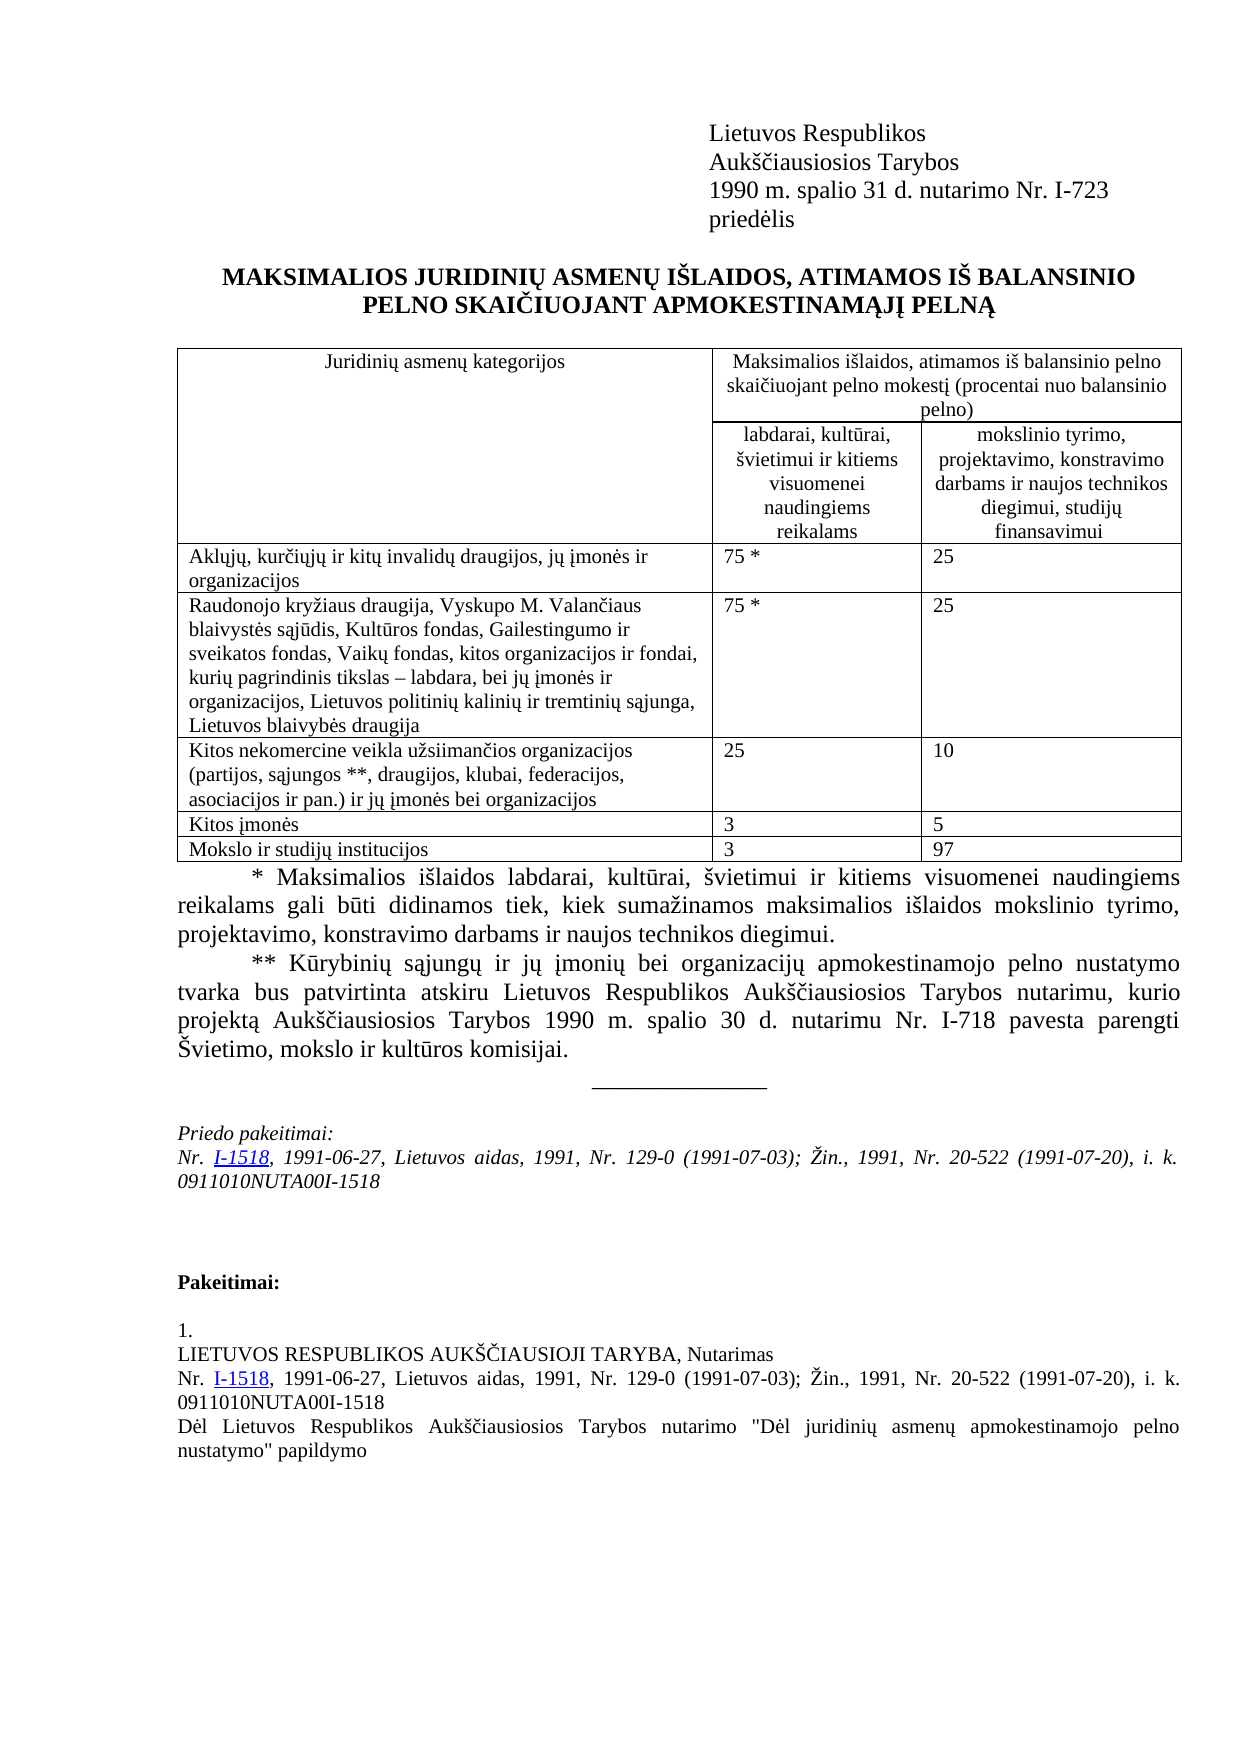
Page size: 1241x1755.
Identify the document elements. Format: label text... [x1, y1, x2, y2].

table_cell Raudonojo kryžiaus draugija, Vyskupo M. Valančiaus blaivystės sąjūdis, Kultūros fondas, Gailestingumo ir sveikatos fondas, Vaikų fondas, kitos organizacijos ir fondai, kurių pagrindinis tikslas – labdara, bei jų įmonės ir organizacijos, Lietuvos politinių kalinių ir tremtinių sąjunga, Lietuvos blaivybės draugija [178, 593, 712, 737]
text Nr. I-1518, 1991-06-27, Lietuvos aidas, 1991, Nr. 129-0 (1991-07-03); Žin., 1991, Nr. 20-522 (1991-07-20), i. k. 0911010NUTA00I-1518 [177, 1366, 1181, 1414]
text Nr. I-1518, 1991-06-27, Lietuvos aidas, 1991, Nr. 129-0 (1991-07-03); Žin., 1991, Nr. 20-522 (1991-07-20), i. k. 0911010NUTA00I-1518 [177, 1144, 1181, 1193]
table_cell Mokslo ir studijų institucijos [178, 837, 712, 861]
text Priedo pakeitimai: [177, 1121, 1181, 1144]
text Pakeitimai: [177, 1269, 1181, 1294]
text 1990 m. spalio 31 d. nutarimo Nr. I-723 [177, 176, 1181, 204]
table_cell 75 * [713, 593, 921, 737]
table_cell 25 [922, 593, 1181, 737]
table_cell labdarai, kultūrai, švietimui ir kitiems visuomenei naudingiems reikalams [713, 423, 921, 543]
table_cell 5 [922, 812, 1181, 836]
table_header Maksimalios išlaidos, atimamos iš balansinio pelno skaičiuojant pelno mokestį (procentai nuo balansinio pelno) [713, 349, 1181, 421]
text Lietuvos Respublikos [177, 118, 1181, 147]
text MAKSIMALIOS JURIDINIŲ ASMENŲ IŠLAIDOS, ATIMAMOS IŠ BALANSINIO PELNO SKAIČIUOJANT APMOKESTINAMĄJĮ PELNĄ [177, 262, 1181, 319]
text priedėlis [177, 204, 1181, 233]
text 1. [177, 1318, 1181, 1342]
text ______________ [177, 1063, 1181, 1092]
table_cell 10 [922, 738, 1181, 811]
table_cell 3 [713, 837, 921, 861]
table_cell 75 * [713, 544, 921, 592]
table_cell Kitos nekomercine veikla užsiimančios organizacijos (partijos, sąjungos **, draugijos, klubai, federacijos, asociacijos ir pan.) ir jų įmonės bei organizacijos [178, 738, 712, 811]
table_cell mokslinio tyrimo, projektavimo, konstravimo darbams ir naujos technikos diegimui, studijų finansavimui [922, 423, 1181, 543]
table_cell Kitos įmonės [178, 812, 712, 836]
text Dėl Lietuvos Respublikos Aukščiausiosios Tarybos nutarimo "Dėl juridinių asmenų apmokestinamojo pelno nustatymo" papildymo [177, 1414, 1181, 1462]
table_cell 25 [713, 738, 921, 811]
text Aukščiausiosios Tarybos [177, 147, 1181, 176]
text * Maksimalios išlaidos labdarai, kultūrai, švietimui ir kitiems visuomenei naudingiems reikalams gali būti didinamos tiek, kiek sumažinamos maksimalios išlaidos mokslinio tyrimo, projektavimo, konstravimo darbams ir naujos technikos diegimui. [177, 862, 1181, 948]
text LIETUVOS RESPUBLIKOS AUKŠČIAUSIOJI TARYBA, Nutarimas [177, 1342, 1181, 1366]
table_header Juridinių asmenų kategorijos [178, 349, 712, 543]
table_cell 97 [922, 837, 1181, 861]
table_cell 25 [922, 544, 1181, 592]
table_cell Aklųjų, kurčiųjų ir kitų invalidų draugijos, jų įmonės ir organizacijos [178, 544, 712, 592]
table_cell 3 [713, 812, 921, 836]
text ** Kūrybinių sąjungų ir jų įmonių bei organizacijų apmokestinamojo pelno nustatymo tvarka bus patvirtinta atskiru Lietuvos Respublikos Aukščiausiosios Tarybos nutarimu, kurio projektą Aukščiausiosios Tarybos 1990 m. spalio 30 d. nutarimu Nr. I-718 pavesta parengti Švietimo, mokslo ir kultūros komisijai. [177, 948, 1181, 1063]
